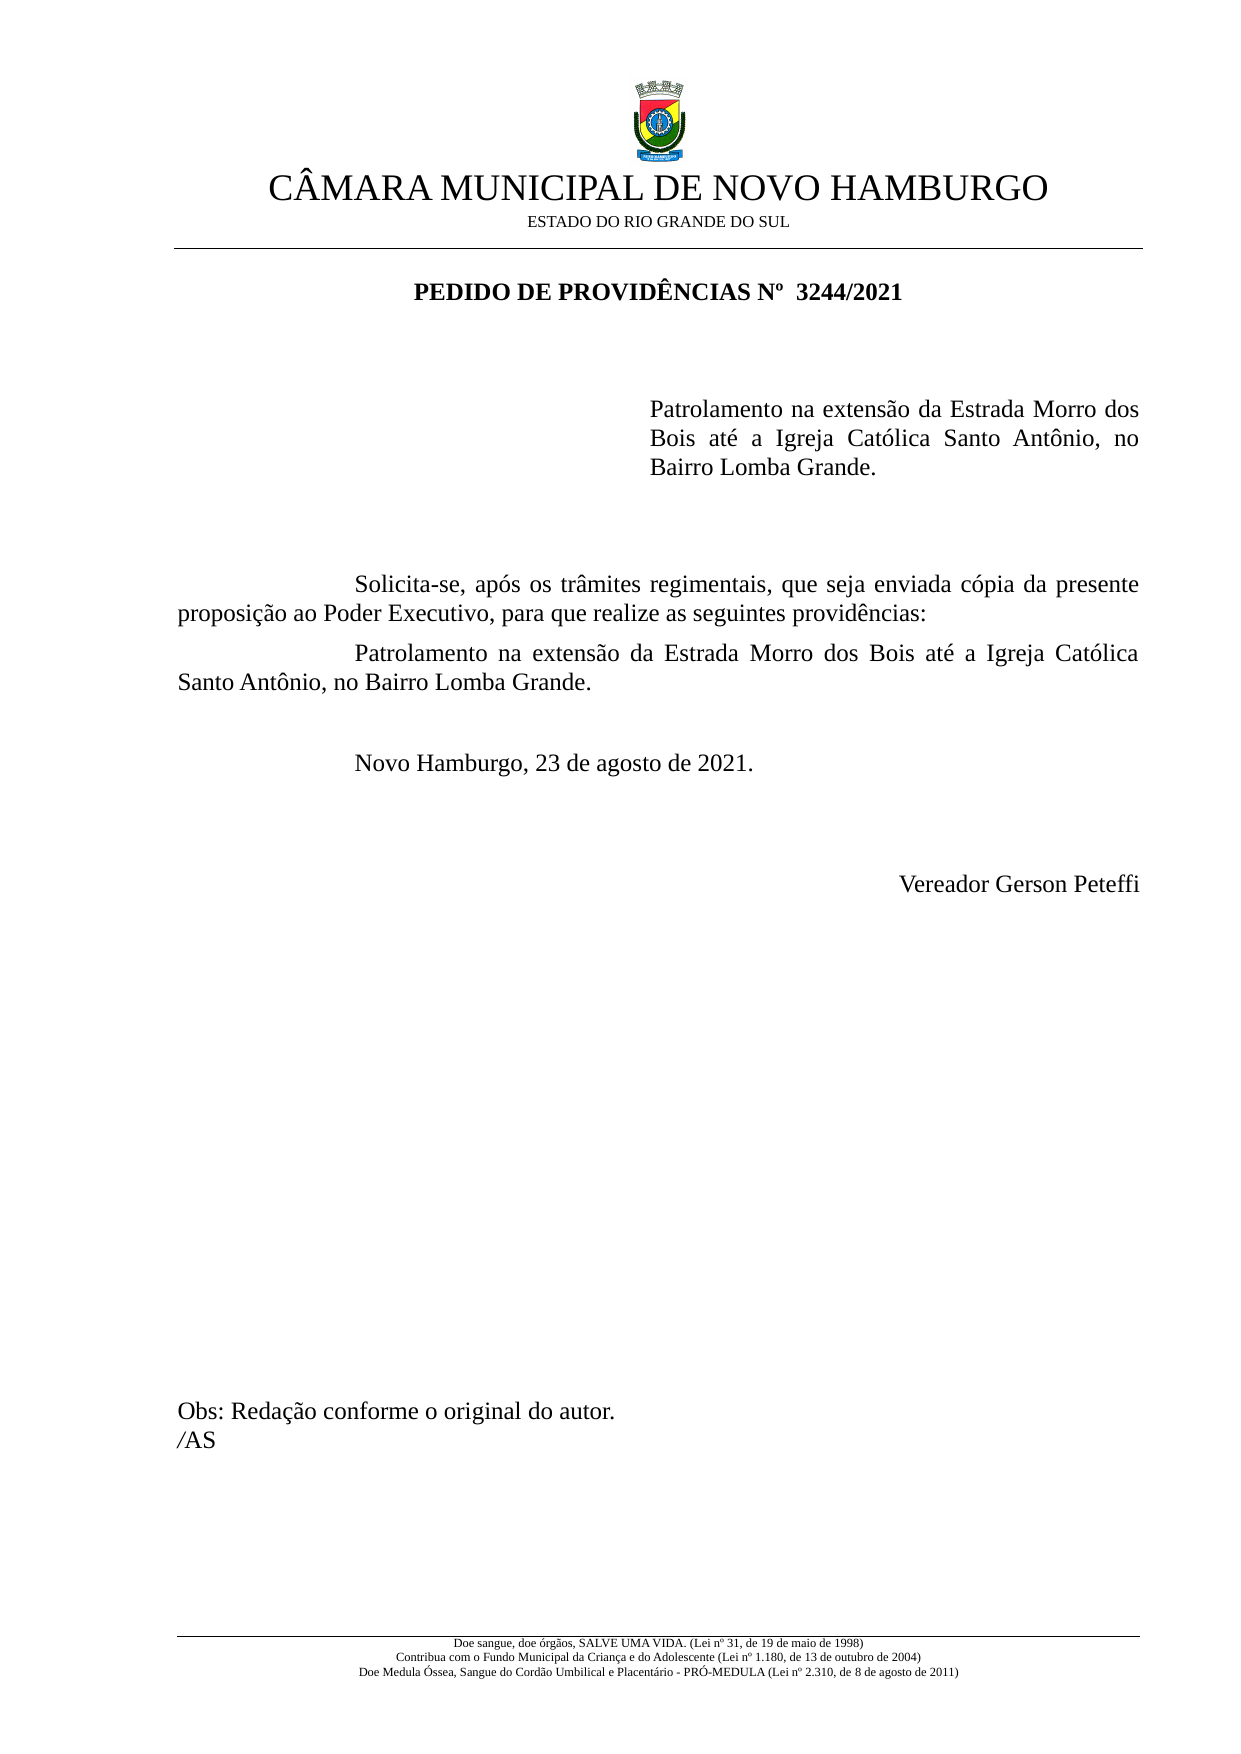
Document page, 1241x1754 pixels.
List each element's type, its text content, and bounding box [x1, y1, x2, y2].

picture [629, 75, 688, 166]
text Patrolamento na extensão da Estrada Morro dos Bois até a Igreja Católica Santo Antônio, no Bairro Lomba Grande. [177, 638, 1140, 696]
text Solicita-se, após os trâmites regimentais, que seja enviada cópia da presente proposição ao Poder Executivo, para que realize as seguintes providências: [177, 569, 1140, 626]
text PEDIDO DE PROVIDÊNCIAS Nº 3244/2021 [177, 277, 1140, 306]
text Patrolamento na extensão da Estrada Morro dos Bois até a Igreja Católica Santo Antônio, no Bairro Lomba Grande. [649, 394, 1140, 480]
text Novo Hamburgo, 23 de agosto de 2021. [177, 748, 1140, 777]
text Obs: Redação conforme o original do autor. [177, 1396, 1140, 1425]
text /AS [177, 1425, 1140, 1454]
text Vereador Gerson Peteffi [177, 869, 1140, 898]
